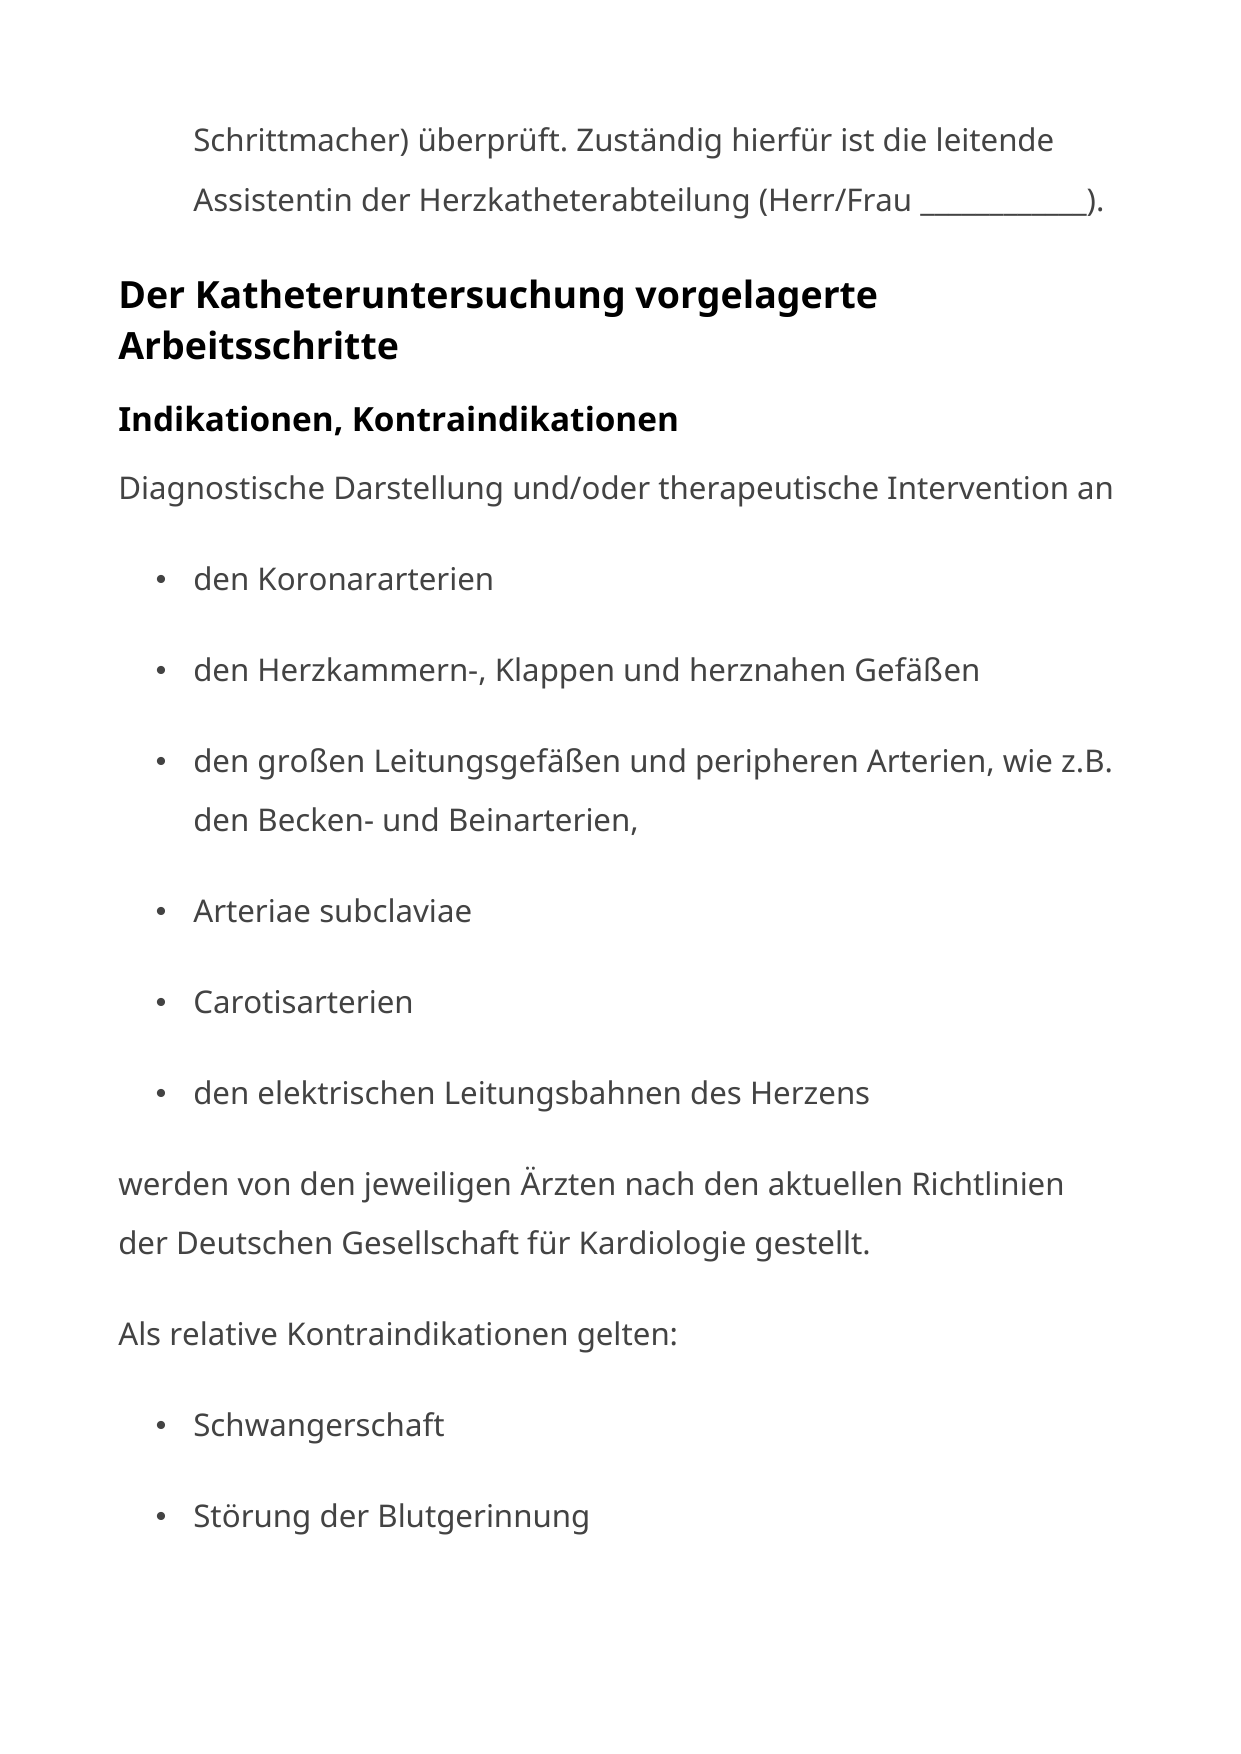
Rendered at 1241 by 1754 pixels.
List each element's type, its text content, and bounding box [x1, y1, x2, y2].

list Carotisarterien [156, 980, 1122, 1022]
list den Herzkammern-, Klappen und herznahen Gefäßen [156, 648, 1122, 690]
list Arteriae subclaviae [156, 889, 1122, 932]
list den großen Leitungsgefäßen und peripheren Arterien, wie z.B. den Becken- und Beinarterien, [156, 738, 1122, 841]
text werden von den jeweiligen Ärzten nach den aktuellen Richtlinien der Deutschen Gesellschaft für Kardiologie gestellt. [118, 1161, 1122, 1264]
list den Koronararterien [156, 557, 1122, 599]
subtitle Indikationen, Kontraindikationen [118, 396, 1122, 441]
text Als relative Kontraindikationen gelten: [118, 1312, 1122, 1354]
list Störung der Blutgerinnung [156, 1493, 1122, 1536]
list den elektrischen Leitungsbahnen des Herzens [156, 1071, 1122, 1113]
subtitle Der Katheteruntersuchung vorgelagerte Arbeitsschritte [118, 268, 1122, 371]
text Diagnostische Darstellung und/oder therapeutische Intervention an [118, 466, 1122, 509]
list Schrittmacher) überprüft. Zuständig hierfür ist die leitende Assistentin der Herzkatheterabteilung (Herr/Frau ____________). [156, 118, 1122, 220]
list Schwangerschaft [156, 1403, 1122, 1445]
